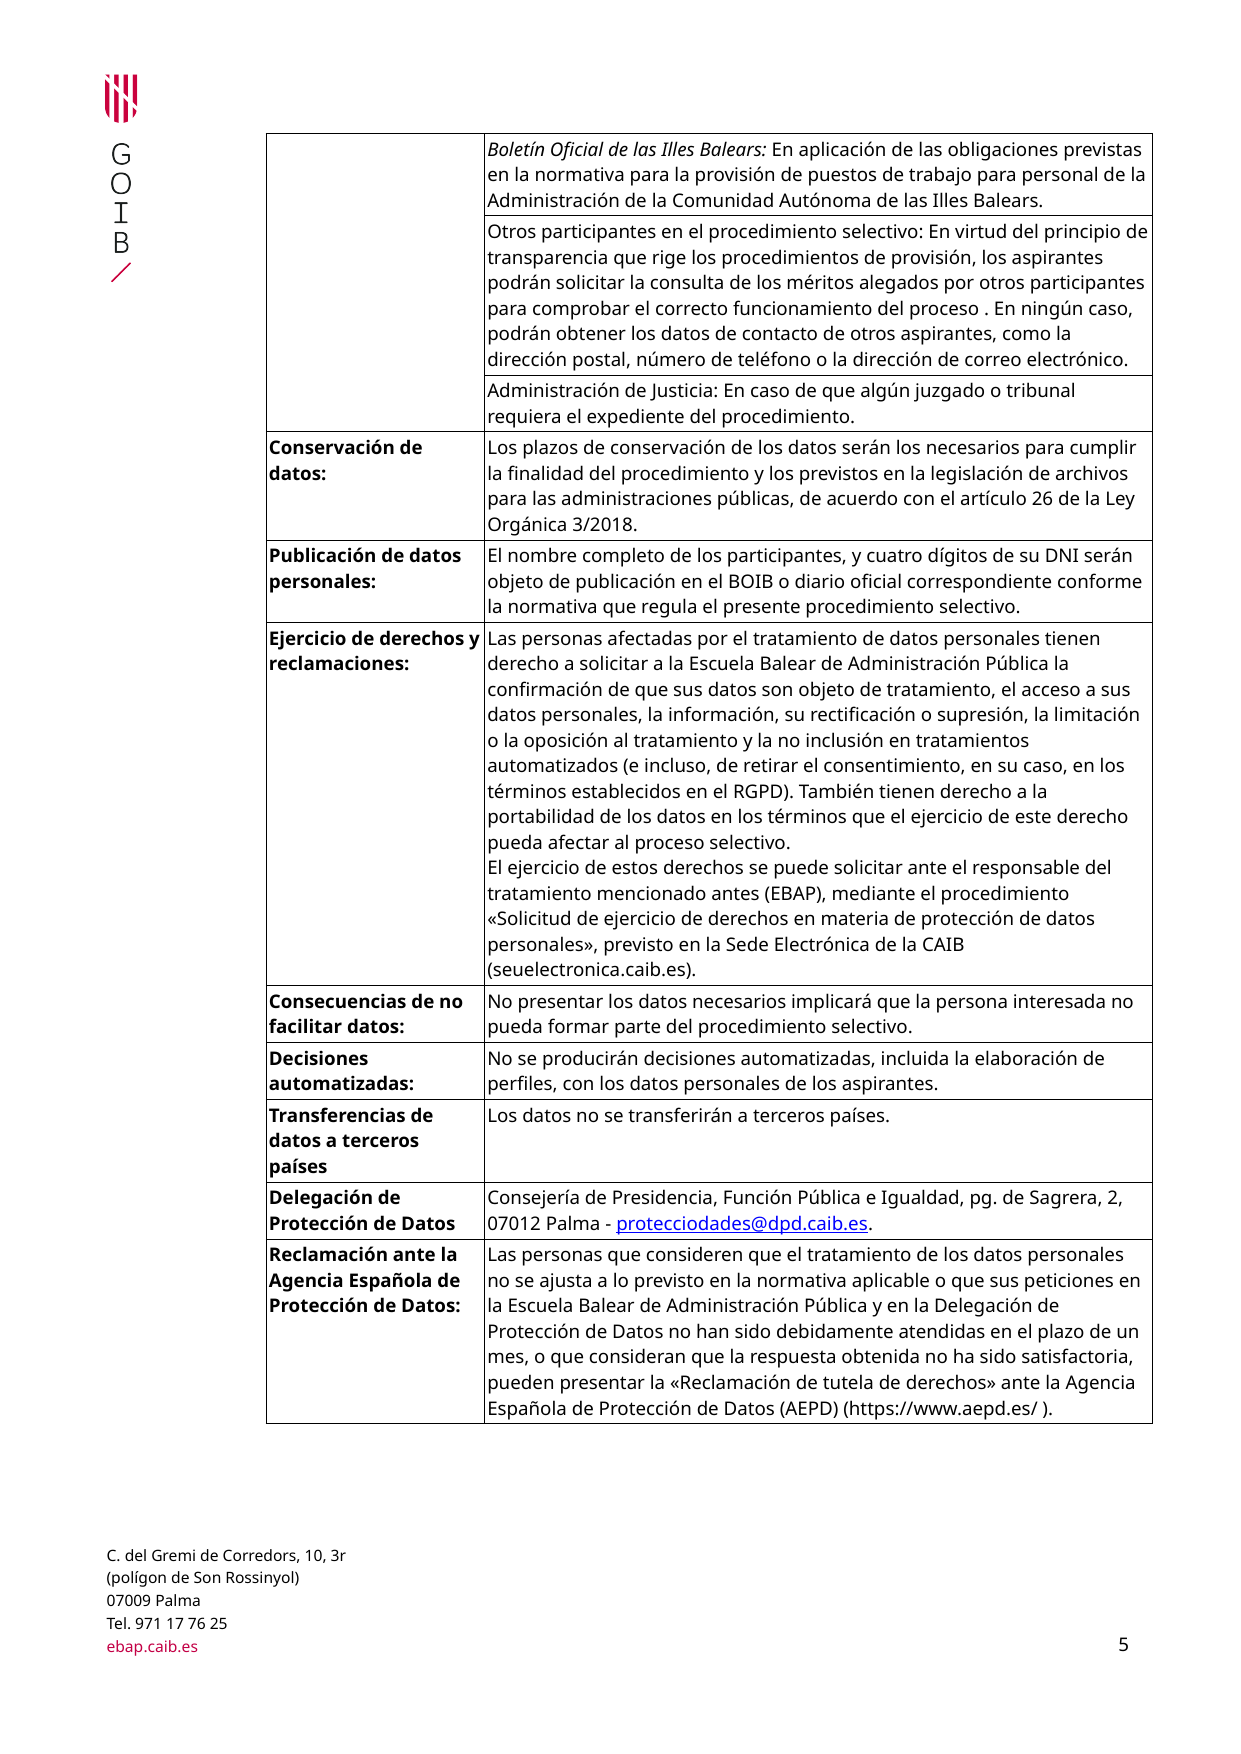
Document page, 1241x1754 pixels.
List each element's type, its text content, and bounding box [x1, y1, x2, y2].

table_cell Los datos no se transferirán a terceros países. [485, 1100, 1152, 1182]
table_cell No presentar los datos necesarios implicará que la persona interesada no pueda formar parte del procedimiento selectivo. [485, 986, 1152, 1042]
table_cell Consecuencias de no facilitar datos: [267, 986, 484, 1042]
table_cell Administración de Justicia: En caso de que algún juzgado o tribunal requiera el expediente del procedimiento. [485, 376, 1152, 431]
table_cell Boletín Oficial de las Illes Balears: En aplicación de las obligaciones previstas en la normativa para la provisión de puestos de trabajo para personal de la Administración de la Comunidad Autónoma de las Illes Balears. [485, 134, 1152, 215]
table_cell Las personas que consideren que el tratamiento de los datos personales no se ajusta a lo previsto en la normativa aplicable o que sus peticiones en la Escuela Balear de Administración Pública y en la Delegación de Protección de Datos no han sido debidamente atendidas en el plazo de un mes, o que consideran que la respuesta obtenida no ha sido satisfactoria, pueden presentar la «Reclamación de tutela de derechos» ante la Agencia Española de Protección de Datos (AEPD) (https://www.aepd.es/ ). [485, 1240, 1152, 1423]
picture [76, 51, 166, 313]
table_cell Reclamación ante la Agencia Española de Protección de Datos: [267, 1240, 484, 1423]
table_cell Consejería de Presidencia, Función Pública e Igualdad, pg. de Sagrera, 2, 07012 Palma - protecciodades@dpd.caib.es. [485, 1183, 1152, 1239]
table_cell Transferencias de datos a terceros países [267, 1100, 484, 1182]
table_cell Los plazos de conservación de los datos serán los necesarios para cumplir la finalidad del procedimiento y los previstos en la legislación de archivos para las administraciones públicas, de acuerdo con el artículo 26 de la Ley Orgánica 3/2018. [485, 432, 1152, 539]
table_cell Decisiones automatizadas: [267, 1043, 484, 1099]
table_cell Publicación de datos personales: [267, 541, 484, 622]
table_cell [267, 134, 484, 431]
table_cell El nombre completo de los participantes, y cuatro dígitos de su DNI serán objeto de publicación en el BOIB o diario oficial correspondiente conforme la normativa que regula el presente procedimiento selectivo. [485, 541, 1152, 622]
table_cell No se producirán decisiones automatizadas, incluida la elaboración de perfiles, con los datos personales de los aspirantes. [485, 1043, 1152, 1099]
table_cell Otros participantes en el procedimiento selectivo: En virtud del principio de transparencia que rige los procedimientos de provisión, los aspirantes podrán solicitar la consulta de los méritos alegados por otros participantes para comprobar el correcto funcionamiento del proceso . En ningún caso, podrán obtener los datos de contacto de otros aspirantes, como la dirección postal, número de teléfono o la dirección de correo electrónico. [485, 216, 1152, 374]
table_cell Conservación de datos: [267, 432, 484, 539]
table_cell Delegación de Protección de Datos [267, 1183, 484, 1239]
table_cell Ejercicio de derechos y reclamaciones: [267, 623, 484, 985]
table_cell Las personas afectadas por el tratamiento de datos personales tienen derecho a solicitar a la Escuela Balear de Administración Pública la confirmación de que sus datos son objeto de tratamiento, el acceso a sus datos personales, la información, su rectificación o supresión, la limitación o la oposición al tratamiento y la no inclusión en tratamientos automatizados (e incluso, de retirar el consentimiento, en su caso, en los términos establecidos en el RGPD). También tienen derecho a la portabilidad de los datos en los términos que el ejercicio de este derecho pueda afectar al proceso selectivo. El ejercicio de estos derechos se puede solicitar ante el responsable del tratamiento mencionado antes (EBAP), mediante el procedimiento «Solicitud de ejercicio de derechos en materia de protección de datos personales», previsto en la Sede Electrónica de la CAIB (seuelectronica.caib.es). [485, 623, 1152, 985]
